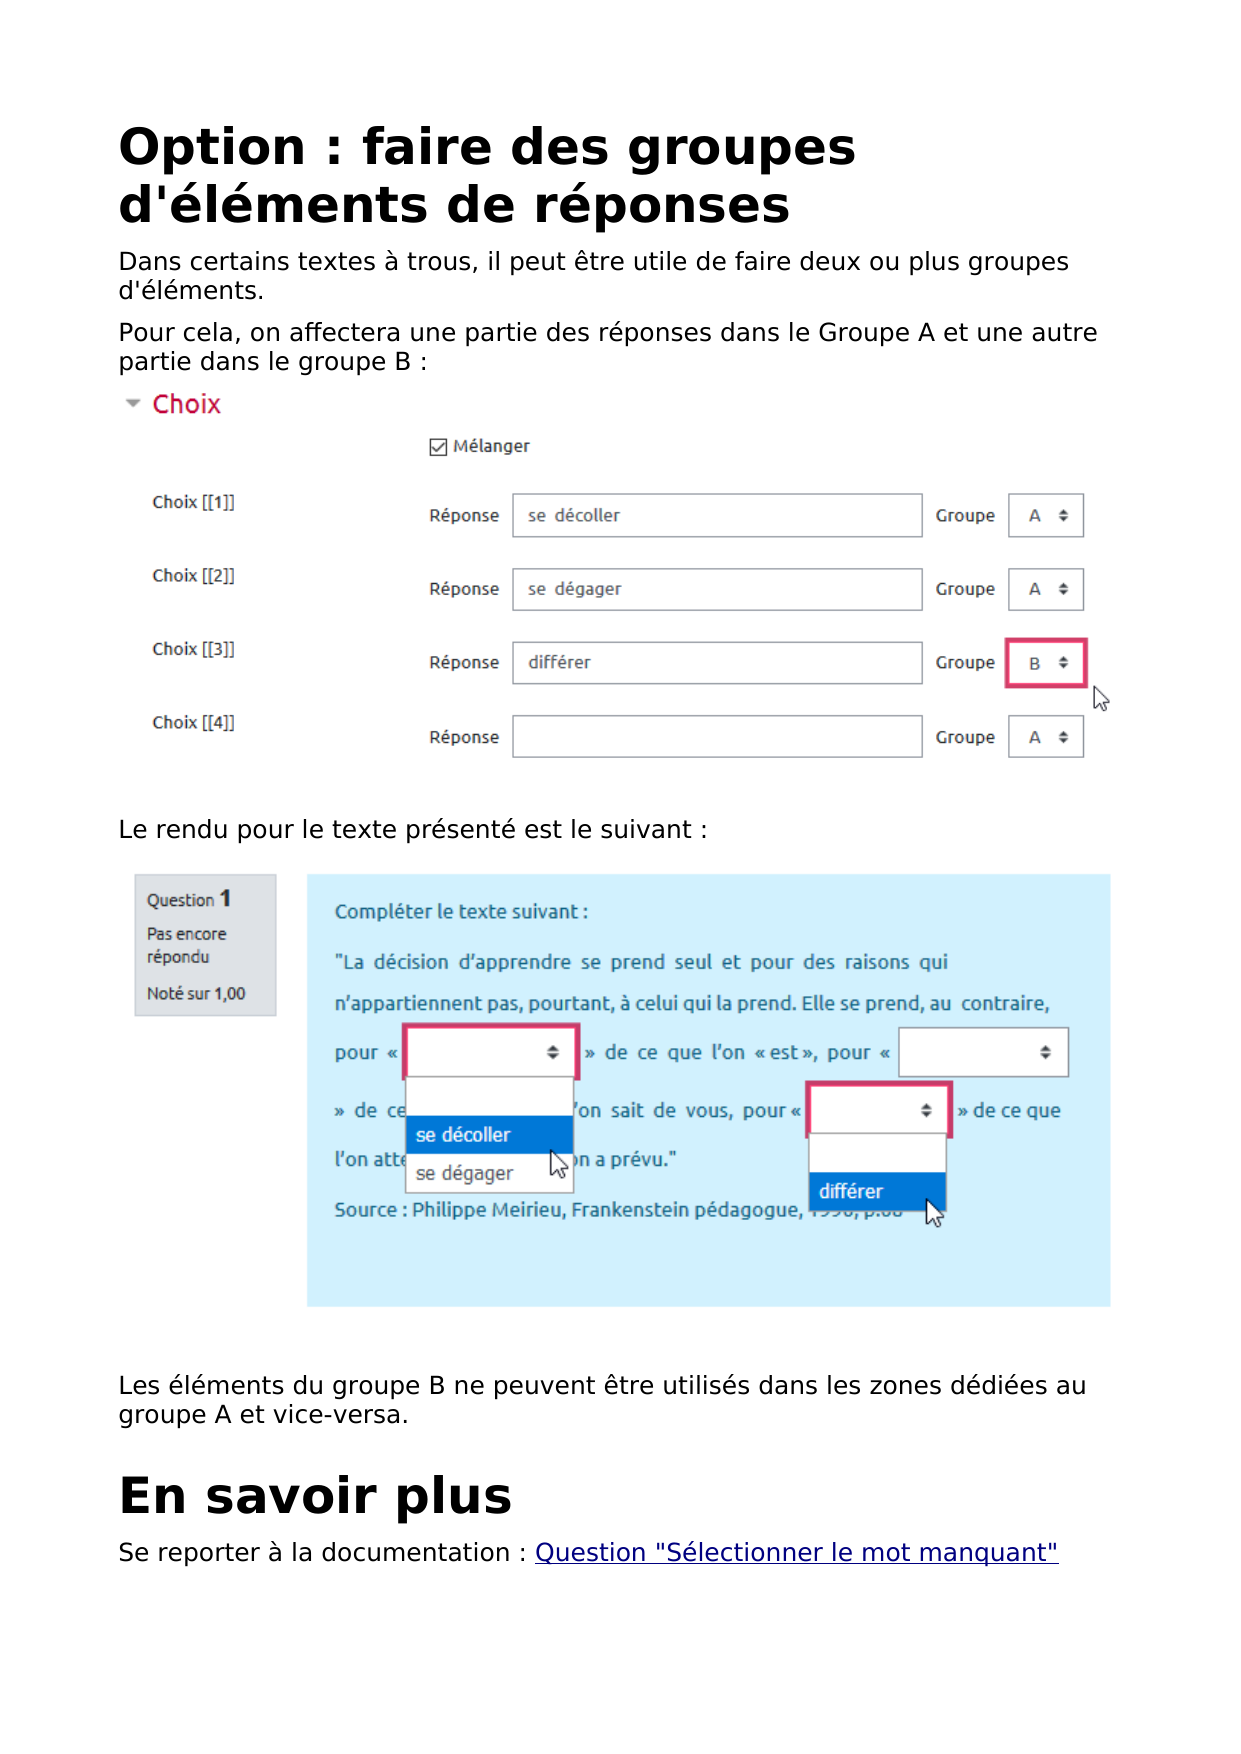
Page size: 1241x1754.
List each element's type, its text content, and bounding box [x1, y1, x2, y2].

subtitle Option : faire des groupes d'éléments de réponses [118, 118, 1122, 234]
text Pour cela, on affectera une partie des réponses dans le Groupe A et une autre partie dans le groupe B : [118, 318, 1122, 376]
text Se reporter à la documentation : Question "Sélectionner le mot manquant" [118, 1538, 1122, 1567]
subtitle En savoir plus [118, 1467, 1122, 1526]
text Le rendu pour le texte présenté est le suivant : [118, 815, 1122, 844]
picture [118, 856, 1123, 1330]
text Dans certains textes à trous, il peut être utile de faire deux ou plus groupes d'éléments. [118, 247, 1122, 305]
text Les éléments du groupe B ne peuvent être utilisés dans les zones dédiées au groupe A et vice-versa. [118, 1371, 1122, 1430]
picture [118, 388, 1123, 774]
